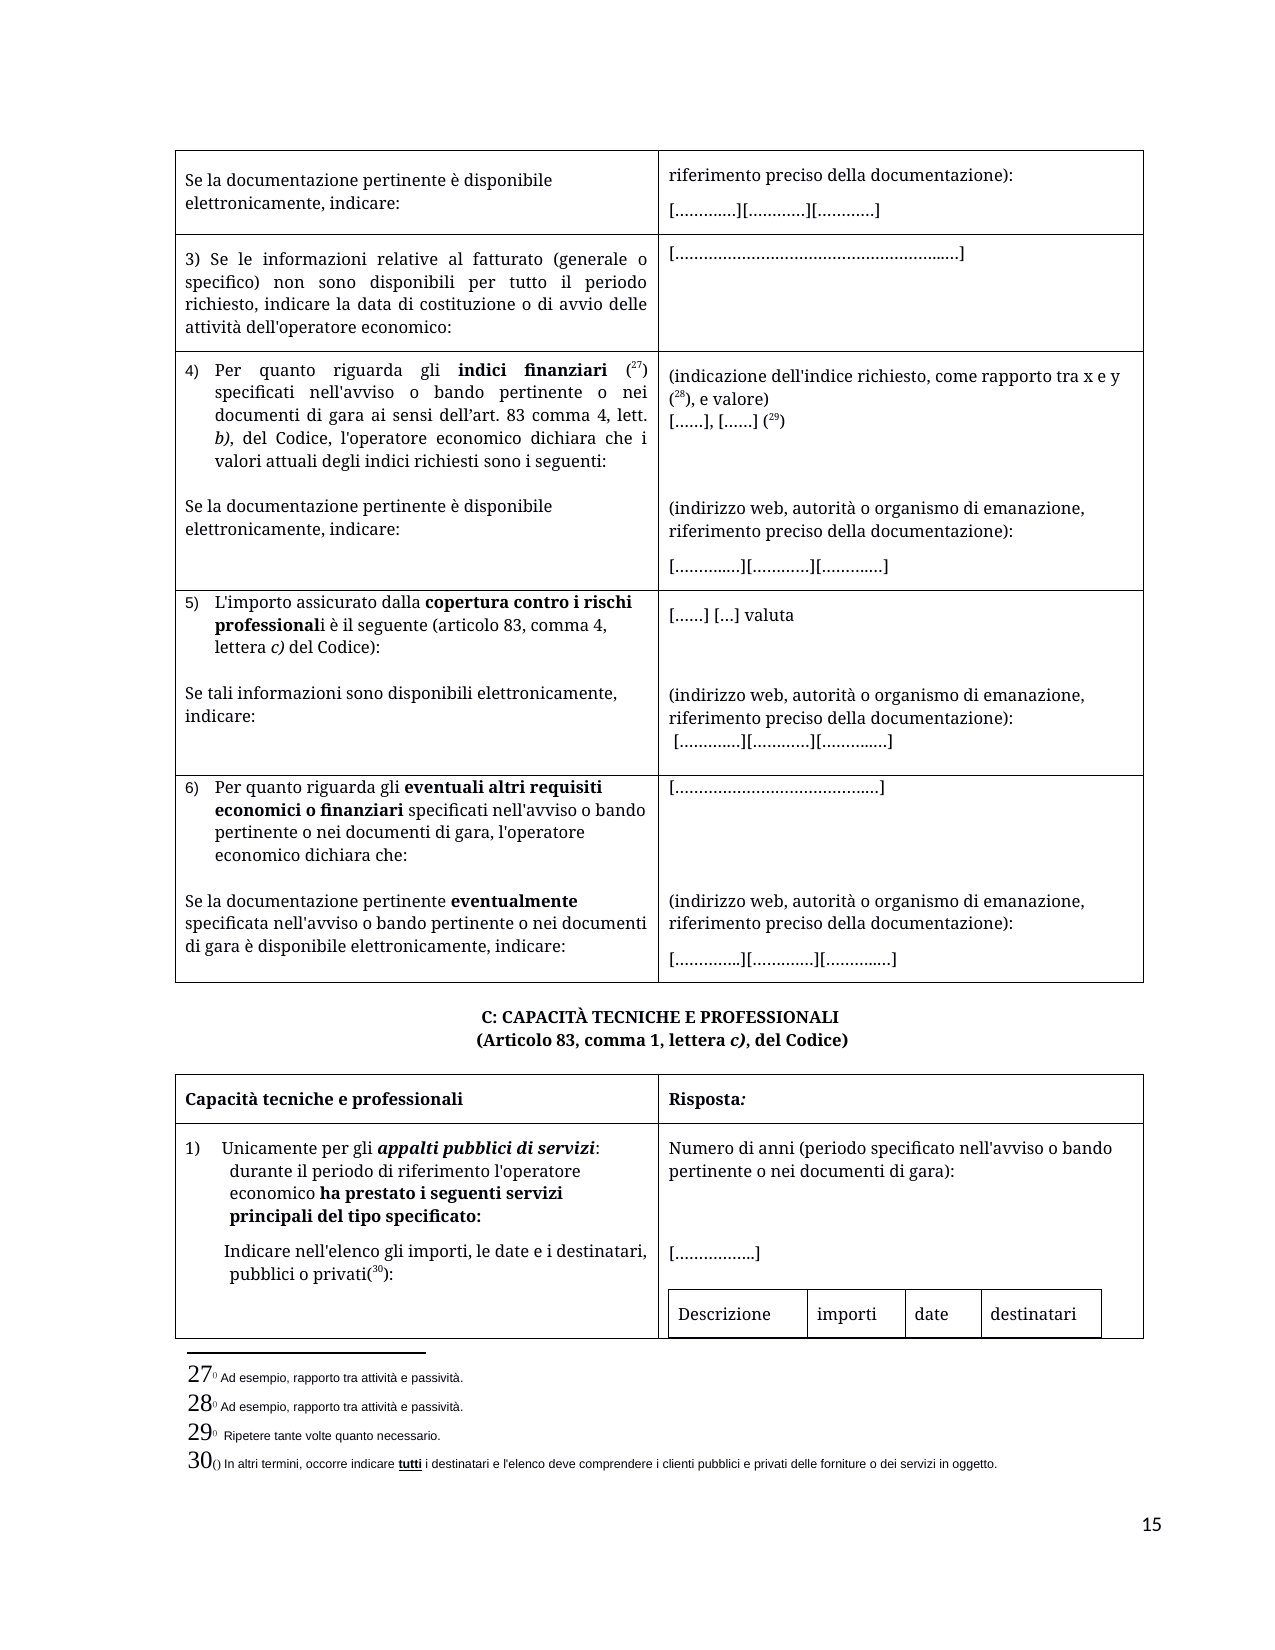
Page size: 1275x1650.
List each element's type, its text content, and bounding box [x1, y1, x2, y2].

table_cell [………………………………….…] (indirizzo web, autorità o organismo di emanazione, riferimento preciso della documentazione): […………..][……….…][………..…] [659, 776, 1143, 982]
table_cell Numero di anni (periodo specificato nell'avviso o bando pertinente o nei documenti di gara): [……………..] [659, 1124, 1143, 1338]
table_cell 3) Se le informazioni relative al fatturato (generale o specifico) non sono disponibili per tutto il periodo richiesto, indicare la data di costituzione o di avvio delle attività dell'operatore economico: [176, 235, 658, 351]
table_cell (indicazione dell'indice richiesto, come rapporto tra x e y (), e valore) [……], [……] () (indirizzo web, autorità o organismo di emanazione, riferimento preciso della documentazione): [………..…][…………][……….…] [659, 352, 1143, 589]
table_header destinatari [982, 1290, 1101, 1337]
table_header importi [808, 1290, 905, 1337]
title C: Capacità tecniche e professionali [187, 1006, 1137, 1029]
table_cell [………………………………………………...…] [659, 235, 1143, 351]
table_header Descrizione [669, 1290, 807, 1337]
table_cell 1) Unicamente per gli appalti pubblici di servizi: durante il periodo di riferimento l'operatore economico ha prestato i seguenti servizi principali del tipo specificato: Indicare nell'elenco gli importi, le date e i destinatari, pubblici o privati(): [176, 1124, 658, 1338]
table_cell Per quanto riguarda gli eventuali altri requisiti economici o finanziari specificati nell'avviso o bando pertinente o nei documenti di gara, l'operatore economico dichiara che: Se la documentazione pertinente eventualmente specificata nell'avviso o bando pertinente o nei documenti di gara è disponibile elettronicamente, indicare: [176, 776, 658, 982]
table_cell L'importo assicurato dalla copertura contro i rischi professionali è il seguente (articolo 83, comma 4, lettera c) del Codice): Se tali informazioni sono disponibili elettronicamente, indicare: [176, 591, 658, 774]
table_header Risposta: [659, 1075, 1143, 1123]
table_cell Per quanto riguarda gli indici finanziari () specificati nell'avviso o bando pertinente o nei documenti di gara ai sensi dell’art. 83 comma 4, lett. b), del Codice, l'operatore economico dichiara che i valori attuali degli indici richiesti sono i seguenti: Se la documentazione pertinente è disponibile elettronicamente, indicare: [176, 352, 658, 589]
table_cell riferimento preciso della documentazione): [……….…][…………][…………] [659, 151, 1143, 234]
table_header Capacità tecniche e professionali [176, 1075, 658, 1123]
table_cell 2a) Il fatturato annuo ("specifico") dell'operatore economico nel settore di attività oggetto dell'appalto e specificato nell'avviso o bando pertinente o nei documenti di gara per il numero di esercizi richiesto è il seguente: e/o, 2b) Il fatturato annuo medio dell'operatore economico nel settore e per il numero di esercizi specificato nell'avviso o bando pertinente o nei documenti di gara è il seguente (): Se la documentazione pertinente è disponibile elettronicamente, indicare: [176, 151, 658, 234]
table_header date [906, 1290, 981, 1337]
title (Articolo 83, comma 1, lettera c), del Codice) [187, 1029, 1137, 1051]
table_cell [……] […] valuta (indirizzo web, autorità o organismo di emanazione, riferimento preciso della documentazione): [……….…][…………][………..…] [659, 591, 1143, 774]
